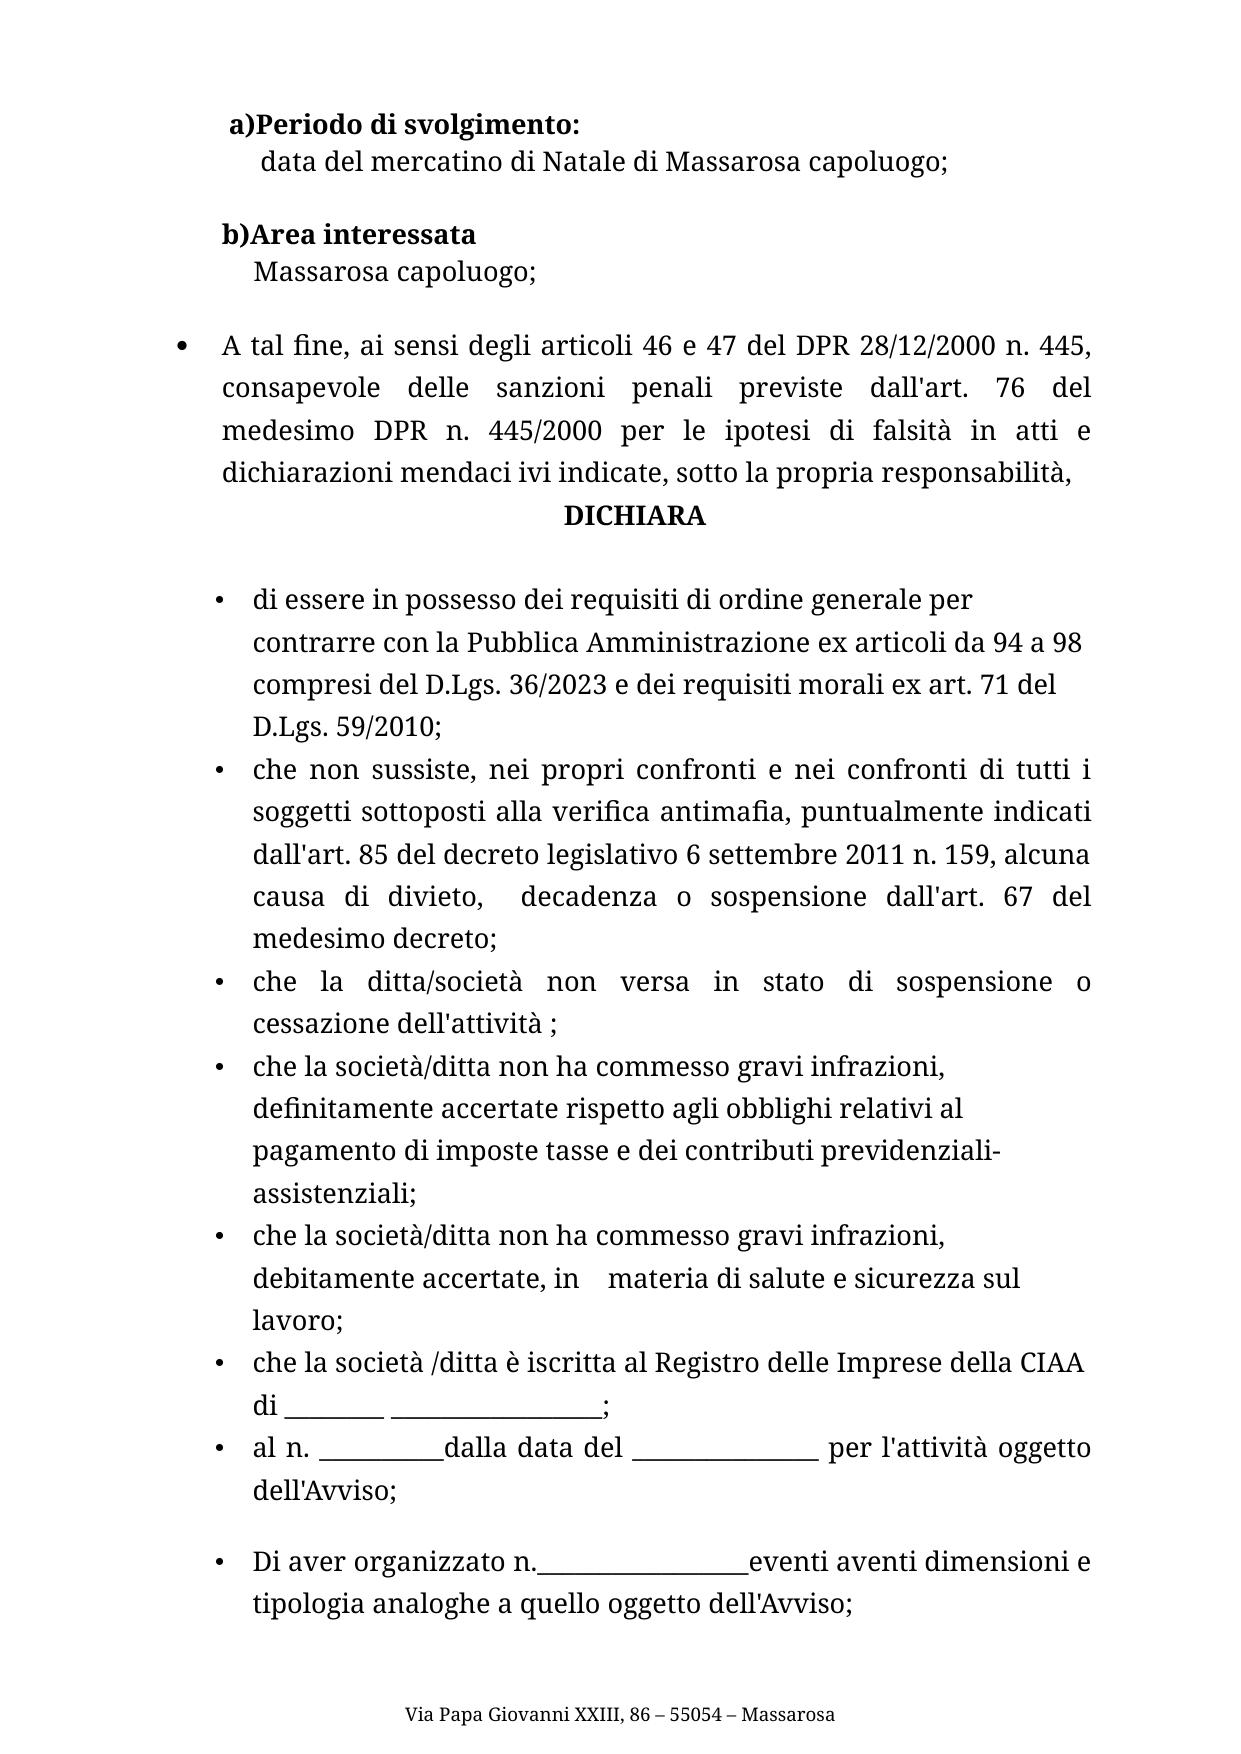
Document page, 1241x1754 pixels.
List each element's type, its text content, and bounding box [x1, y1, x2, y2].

list A tal fine, ai sensi degli articoli 46 e 47 del DPR 28/12/2000 n. 445, consapevole delle sanzioni penali previste dall'art. 76 del medesimo DPR n. 445/2000 per le ipotesi di falsità in atti e dichiarazioni mendaci ivi indicate, sotto la propria responsabilità, [177, 326, 1092, 490]
text Massarosa capoluogo; [148, 253, 1092, 289]
list di essere in possesso dei requisiti di ordine generale per contrarre con la Pubblica Amministrazione ex articoli da 94 a 98 compresi del D.Lgs. 36/2023 e dei requisiti morali ex art. 71 del D.Lgs. 59/2010; [215, 581, 1092, 745]
list che non sussiste, nei propri confronti e nei confronti di tutti i soggetti sottoposti alla verifica antimafia, puntualmente indicati dall'art. 85 del decreto legislativo 6 settembre 2011 n. 159, alcuna causa di divieto, decadenza o sospensione dall'art. 67 del medesimo decreto; [215, 750, 1092, 957]
text a)Periodo di svolgimento: [148, 105, 1092, 142]
list data del mercatino di Natale di Massarosa capoluogo; [223, 142, 1092, 179]
list che la ditta/società non versa in stato di sospensione o cessazione dell'attività ; [215, 962, 1092, 1042]
list Di aver organizzato n._________________eventi aventi dimensioni e tipologia analoghe a quello oggetto dell'Avviso; [215, 1543, 1092, 1622]
list che la società /ditta è iscritta al Registro delle Imprese della CIAA di ________ _________________; [215, 1344, 1092, 1423]
text DICHIARA [177, 496, 1092, 533]
list che la società/ditta non ha commesso gravi infrazioni, debitamente accertate, in materia di salute e sicurezza sul lavoro; [215, 1217, 1092, 1338]
list che la società/ditta non ha commesso gravi infrazioni, definitamente accertate rispetto agli obblighi relativi al pagamento di imposte tasse e dei contributi previdenziali-assistenziali; [215, 1047, 1092, 1211]
list al n. __________dalla data del _______________ per l'attività oggetto dell'Avviso; [215, 1429, 1092, 1508]
text b)Area interessata [148, 216, 1092, 253]
